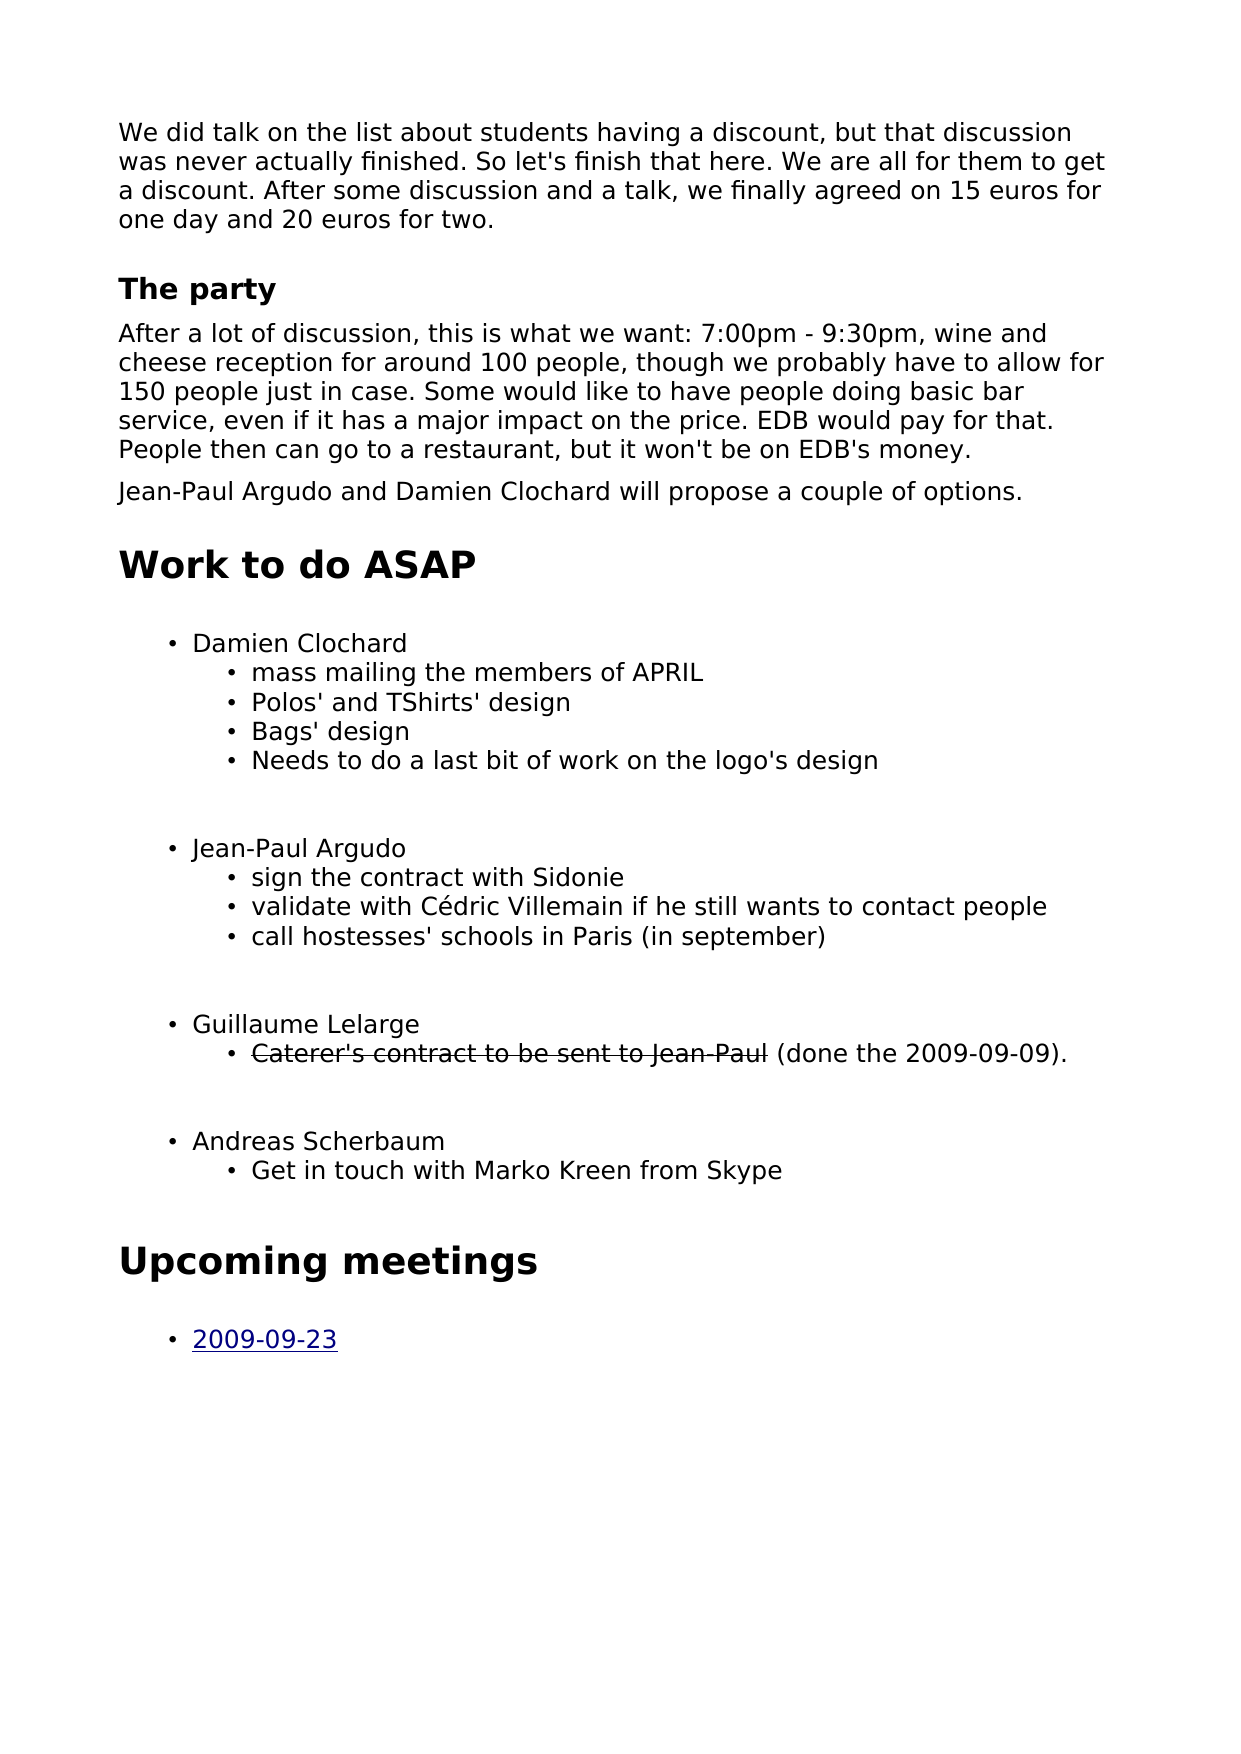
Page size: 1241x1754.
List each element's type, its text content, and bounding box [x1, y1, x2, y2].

subtitle Upcoming meetings [118, 1240, 1122, 1283]
list Andreas Scherbaum [177, 1127, 1122, 1156]
list Polos' and TShirts' design [236, 688, 1122, 717]
text We did talk on the list about students having a discount, but that discussion was never actually finished. So let's finish that here. We are all for them to get a discount. After some discussion and a talk, we finally agreed on 15 euros for one day and 20 euros for two. [118, 118, 1122, 235]
list Damien Clochard [177, 629, 1122, 658]
list validate with Cédric Villemain if he still wants to contact people [236, 892, 1122, 922]
list Caterer's contract to be sent to Jean-Paul (done the 2009-09-09). [236, 1039, 1122, 1068]
list mass mailing the members of APRIL [236, 658, 1122, 688]
list Get in touch with Marko Kreen from Skype [236, 1156, 1122, 1185]
list Jean-Paul Argudo [177, 834, 1122, 863]
list Bags' design [236, 717, 1122, 746]
list call hostesses' schools in Paris (in september) [236, 922, 1122, 951]
text Jean-Paul Argudo and Damien Clochard will propose a couple of options. [118, 477, 1122, 506]
list Guillaume Lelarge [177, 1010, 1122, 1039]
subtitle The party [118, 272, 1122, 306]
list 2009-09-23 [177, 1326, 1122, 1355]
text After a lot of discussion, this is what we want: 7:00pm - 9:30pm, wine and cheese reception for around 100 people, though we probably have to allow for 150 people just in case. Some would like to have people doing basic bar service, even if it has a major impact on the price. EDB would pay for that. People then can go to a restaurant, but it won't be on EDB's money. [118, 319, 1122, 464]
subtitle Work to do ASAP [118, 544, 1122, 587]
list Needs to do a last bit of work on the logo's design [236, 746, 1122, 775]
list sign the contract with Sidonie [236, 863, 1122, 892]
